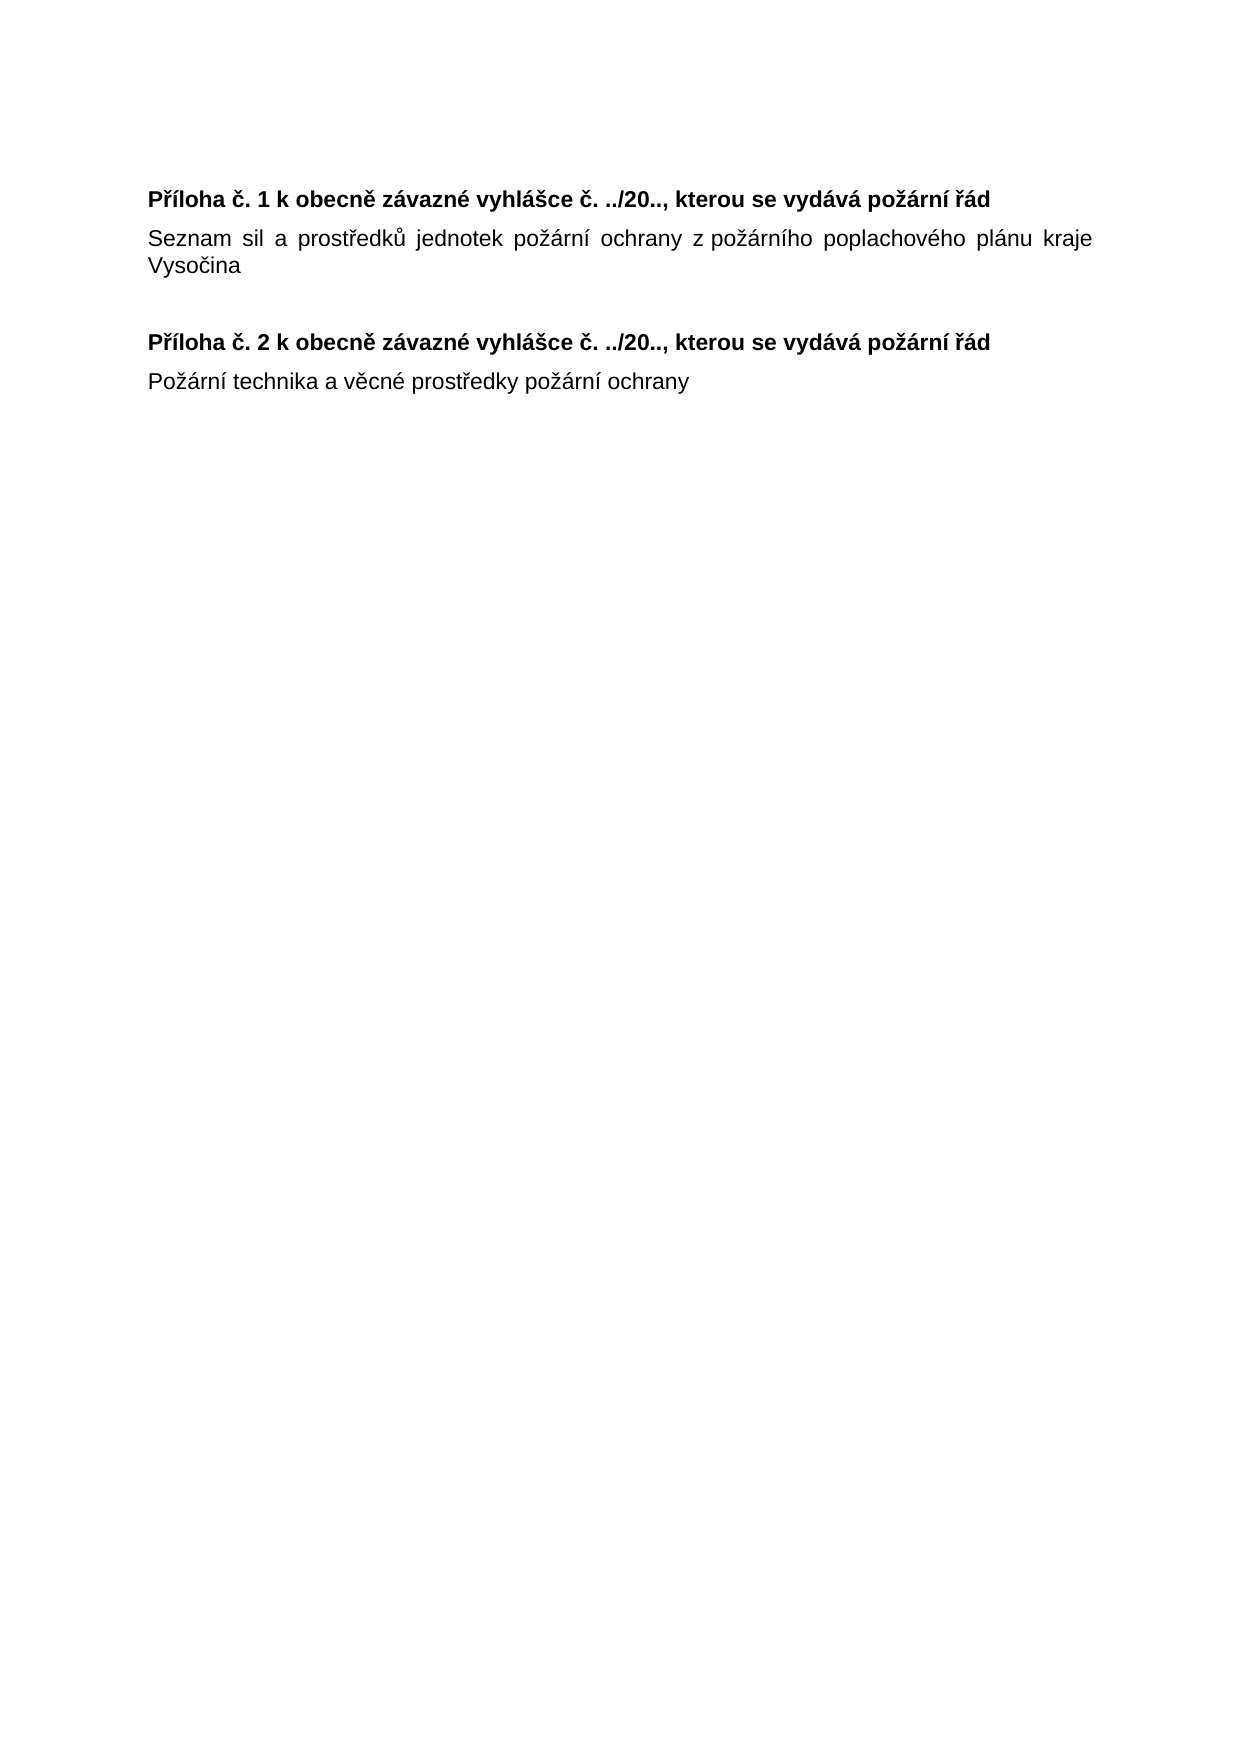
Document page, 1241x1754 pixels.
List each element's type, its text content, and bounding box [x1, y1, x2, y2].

text Požární technika a věcné prostředky požární ochrany [148, 368, 1093, 394]
text Příloha č. 2 k obecně závazné vyhlášce č. ../20.., kterou se vydává požární řád [148, 329, 1093, 356]
text Seznam sil a prostředků jednotek požární ochrany z požárního poplachového plánu kraje Vysočina [148, 225, 1093, 278]
text Příloha č. 1 k obecně závazné vyhlášce č. ../20.., kterou se vydává požární řád [148, 186, 1093, 213]
